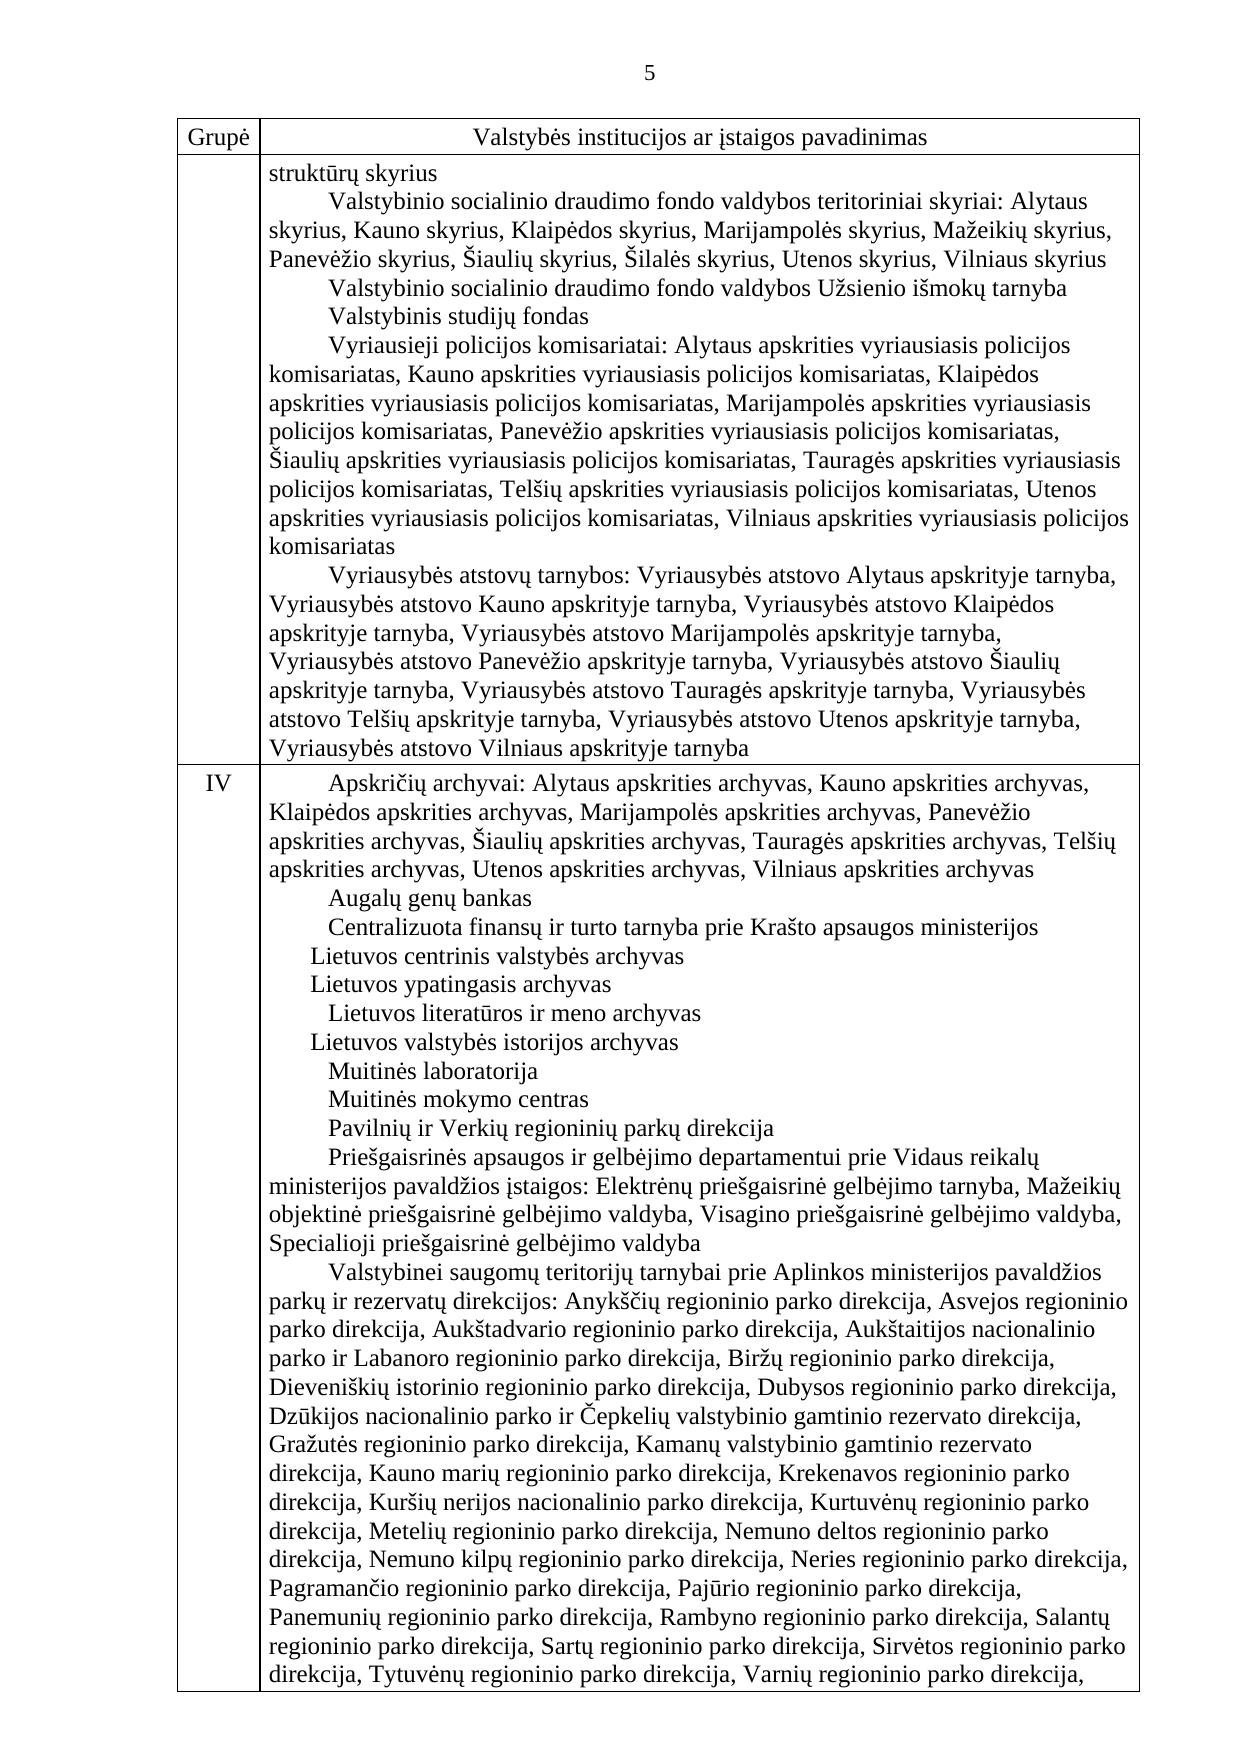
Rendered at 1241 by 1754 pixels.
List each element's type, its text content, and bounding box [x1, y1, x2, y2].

table_cell struktūrų skyrius Valstybinio socialinio draudimo fondo valdybos teritoriniai skyriai: Alytaus skyrius, Kauno skyrius, Klaipėdos skyrius, Marijampolės skyrius, Mažeikių skyrius, Panevėžio skyrius, Šiaulių skyrius, Šilalės skyrius, Utenos skyrius, Vilniaus skyrius Valstybinio socialinio draudimo fondo valdybos Užsienio išmokų tarnyba Valstybinis studijų fondas Vyriausieji policijos komisariatai: Alytaus apskrities vyriausiasis policijos komisariatas, Kauno apskrities vyriausiasis policijos komisariatas, Klaipėdos apskrities vyriausiasis policijos komisariatas, Marijampolės apskrities vyriausiasis policijos komisariatas, Panevėžio apskrities vyriausiasis policijos komisariatas, Šiaulių apskrities vyriausiasis policijos komisariatas, Tauragės apskrities vyriausiasis policijos komisariatas, Telšių apskrities vyriausiasis policijos komisariatas, Utenos apskrities vyriausiasis policijos komisariatas, Vilniaus apskrities vyriausiasis policijos komisariatas Vyriausybės atstovų tarnybos: Vyriausybės atstovo Alytaus apskrityje tarnyba, Vyriausybės atstovo Kauno apskrityje tarnyba, Vyriausybės atstovo Klaipėdos apskrityje tarnyba, Vyriausybės atstovo Marijampolės apskrityje tarnyba, Vyriausybės atstovo Panevėžio apskrityje tarnyba, Vyriausybės atstovo Šiaulių apskrityje tarnyba, Vyriausybės atstovo Tauragės apskrityje tarnyba, Vyriausybės atstovo Telšių apskrityje tarnyba, Vyriausybės atstovo Utenos apskrityje tarnyba, Vyriausybės atstovo Vilniaus apskrityje tarnyba [261, 155, 1139, 764]
table_cell IV [178, 765, 259, 1691]
table_header Grupė [178, 119, 259, 154]
table_cell [178, 155, 259, 764]
table_header Valstybės institucijos ar įstaigos pavadinimas [261, 119, 1139, 154]
table_cell Apskričių archyvai: Alytaus apskrities archyvas, Kauno apskrities archyvas, Klaipėdos apskrities archyvas, Marijampolės apskrities archyvas, Panevėžio apskrities archyvas, Šiaulių apskrities archyvas, Tauragės apskrities archyvas, Telšių apskrities archyvas, Utenos apskrities archyvas, Vilniaus apskrities archyvas Augalų genų bankas Centralizuota finansų ir turto tarnyba prie Krašto apsaugos ministerijos Lietuvos centrinis valstybės archyvas Lietuvos ypatingasis archyvas Lietuvos literatūros ir meno archyvas Lietuvos valstybės istorijos archyvas Muitinės laboratorija Muitinės mokymo centras Pavilnių ir Verkių regioninių parkų direkcija Priešgaisrinės apsaugos ir gelbėjimo departamentui prie Vidaus reikalų ministerijos pavaldžios įstaigos: Elektrėnų priešgaisrinė gelbėjimo tarnyba, Mažeikių objektinė priešgaisrinė gelbėjimo valdyba, Visagino priešgaisrinė gelbėjimo valdyba, Specialioji priešgaisrinė gelbėjimo valdyba Valstybinei saugomų teritorijų tarnybai prie Aplinkos ministerijos pavaldžios parkų ir rezervatų direkcijos: Anykščių regioninio parko direkcija, Asvejos regioninio parko direkcija, Aukštadvario regioninio parko direkcija, Aukštaitijos nacionalinio parko ir Labanoro regioninio parko direkcija, Biržų regioninio parko direkcija, Dieveniškių istorinio regioninio parko direkcija, Dubysos regioninio parko direkcija, Dzūkijos nacionalinio parko ir Čepkelių valstybinio gamtinio rezervato direkcija, Gražutės regioninio parko direkcija, Kamanų valstybinio gamtinio rezervato direkcija, Kauno marių regioninio parko direkcija, Krekenavos regioninio parko direkcija, Kuršių nerijos nacionalinio parko direkcija, Kurtuvėnų regioninio parko direkcija, Metelių regioninio parko direkcija, Nemuno deltos regioninio parko direkcija, Nemuno kilpų regioninio parko direkcija, Neries regioninio parko direkcija, Pagramančio regioninio parko direkcija, Pajūrio regioninio parko direkcija, Panemunių regioninio parko direkcija, Rambyno regioninio parko direkcija, Salantų regioninio parko direkcija, Sartų regioninio parko direkcija, Sirvėtos regioninio parko direkcija, Tytuvėnų regioninio parko direkcija, Varnių regioninio parko direkcija, [261, 765, 1139, 1691]
